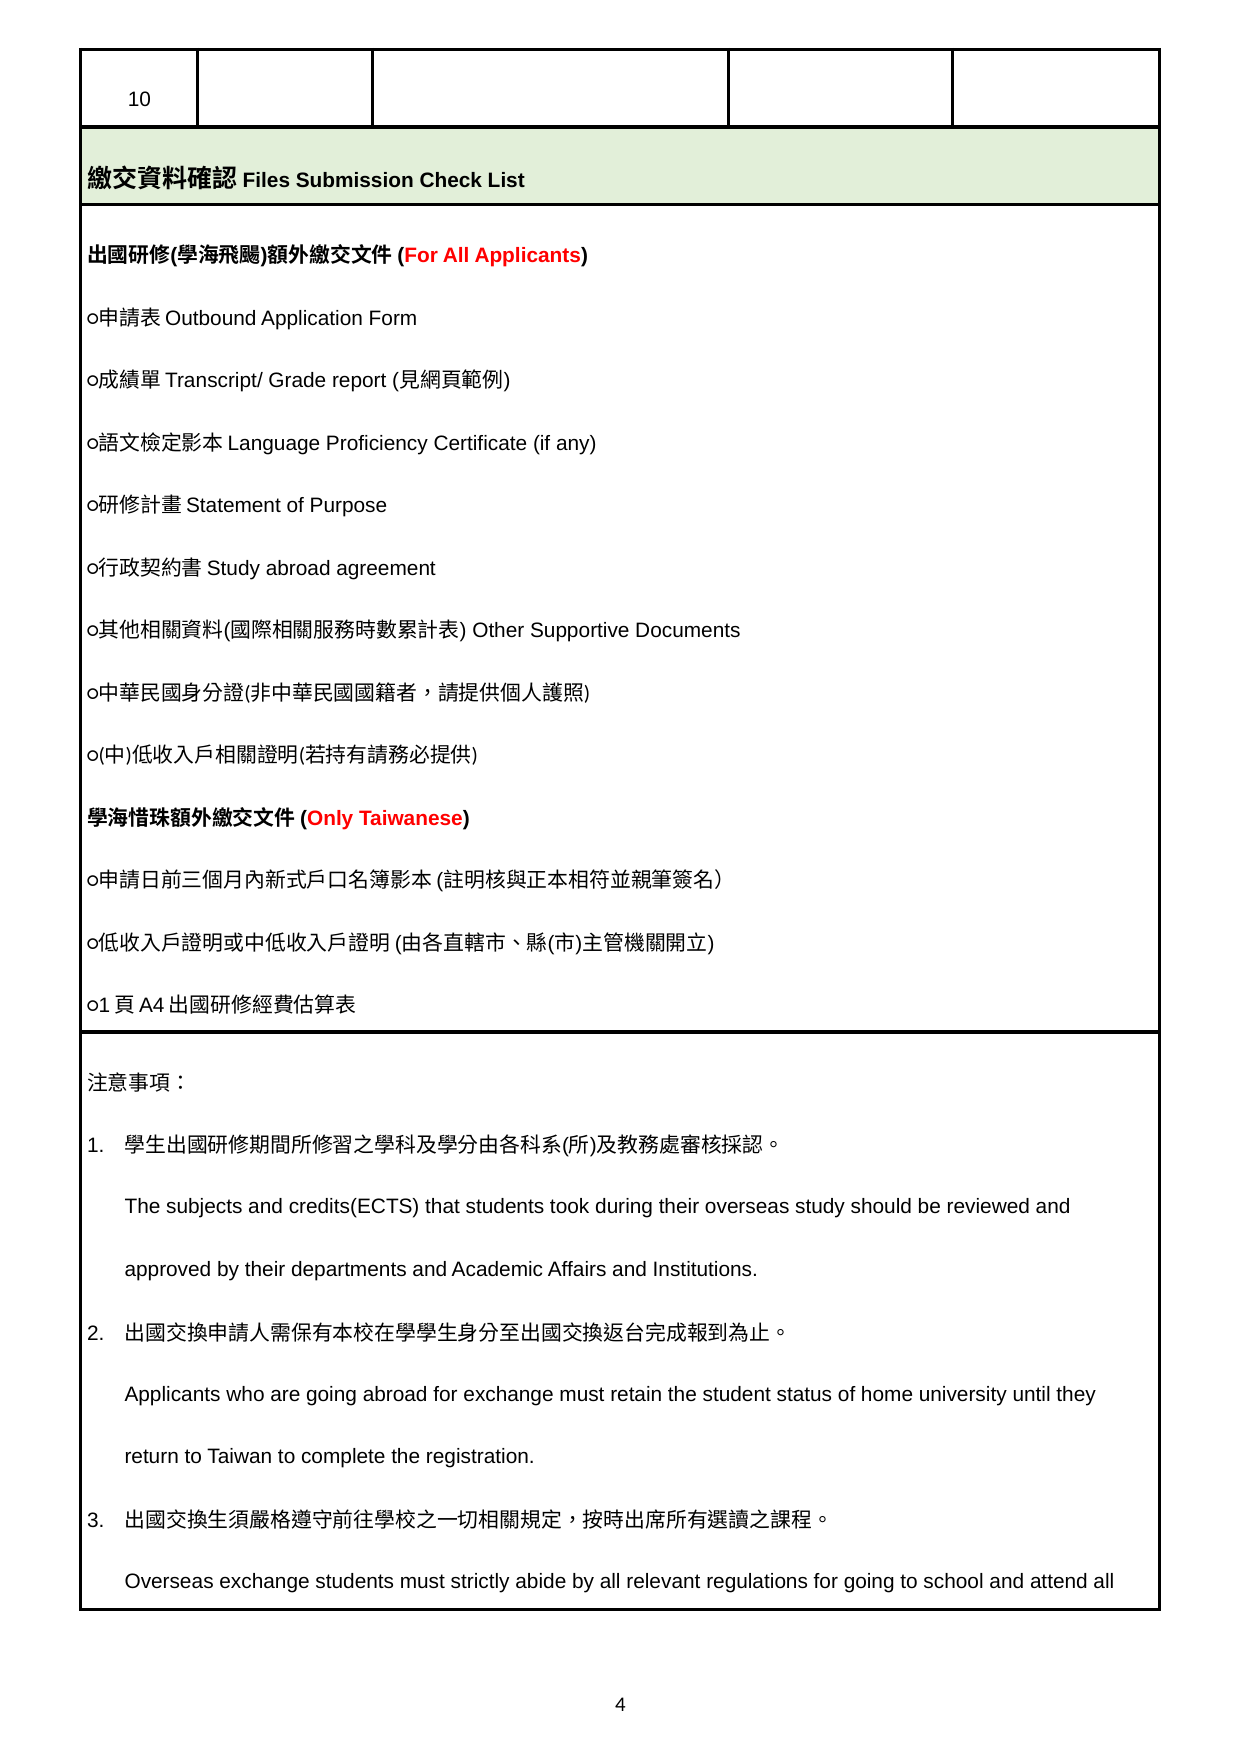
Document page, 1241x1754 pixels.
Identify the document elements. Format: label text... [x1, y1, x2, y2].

table_cell 繳交資料確認 Files Submission Check List [82, 129, 1158, 203]
table_cell 出國研修(學海飛颺)額外繳交文件 (For All Applicants) ○申請表Outbound Application Form ○成績單Transcript/ Grade report (見網頁範例) ○語文檢定影本Language Proficiency Certificate (if any) ○研修計畫Statement of Purpose ○行政契約書Study abroad agreement ○其他相關資料(國際相關服務時數累計表) Other Supportive Documents ○中華民國身分證(非中華民國國籍者，請提供個人護照) ○(中)低收入戶相關證明(若持有請務必提供) 學海惜珠額外繳交文件 (Only Taiwanese) ○申請日前三個月內新式戶口名簿影本 (註明核與正本相符並親筆簽名） ○低收入戶證明或中低收入戶證明 (由各直轄市、縣(市)主管機關開立) ○1頁A4出國研修經費估算表 [82, 206, 1158, 1030]
table_cell 10 [82, 51, 196, 125]
table_cell [374, 51, 727, 125]
table_cell [199, 51, 371, 125]
table_cell [730, 51, 951, 125]
table_cell [954, 51, 1158, 125]
table_cell 注意事項： 學生出國研修期間所修習之學科及學分由各科系(所)及教務處審核採認。 The subjects and credits(ECTS) that students took during their overseas study should be reviewed and approved by their departments and Academic Affairs and Institutions. 出國交換申請人需保有本校在學學生身分至出國交換返台完成報到為止。 Applicants who are going abroad for exchange must retain the student status of home university until they return to Taiwan to complete the registration. 出國交換生須嚴格遵守前往學校之一切相關規定，按時出席所有選讀之課程。 Overseas exchange students must strictly abide by all relevant regulations for going to school and attend all [82, 1034, 1158, 1608]
